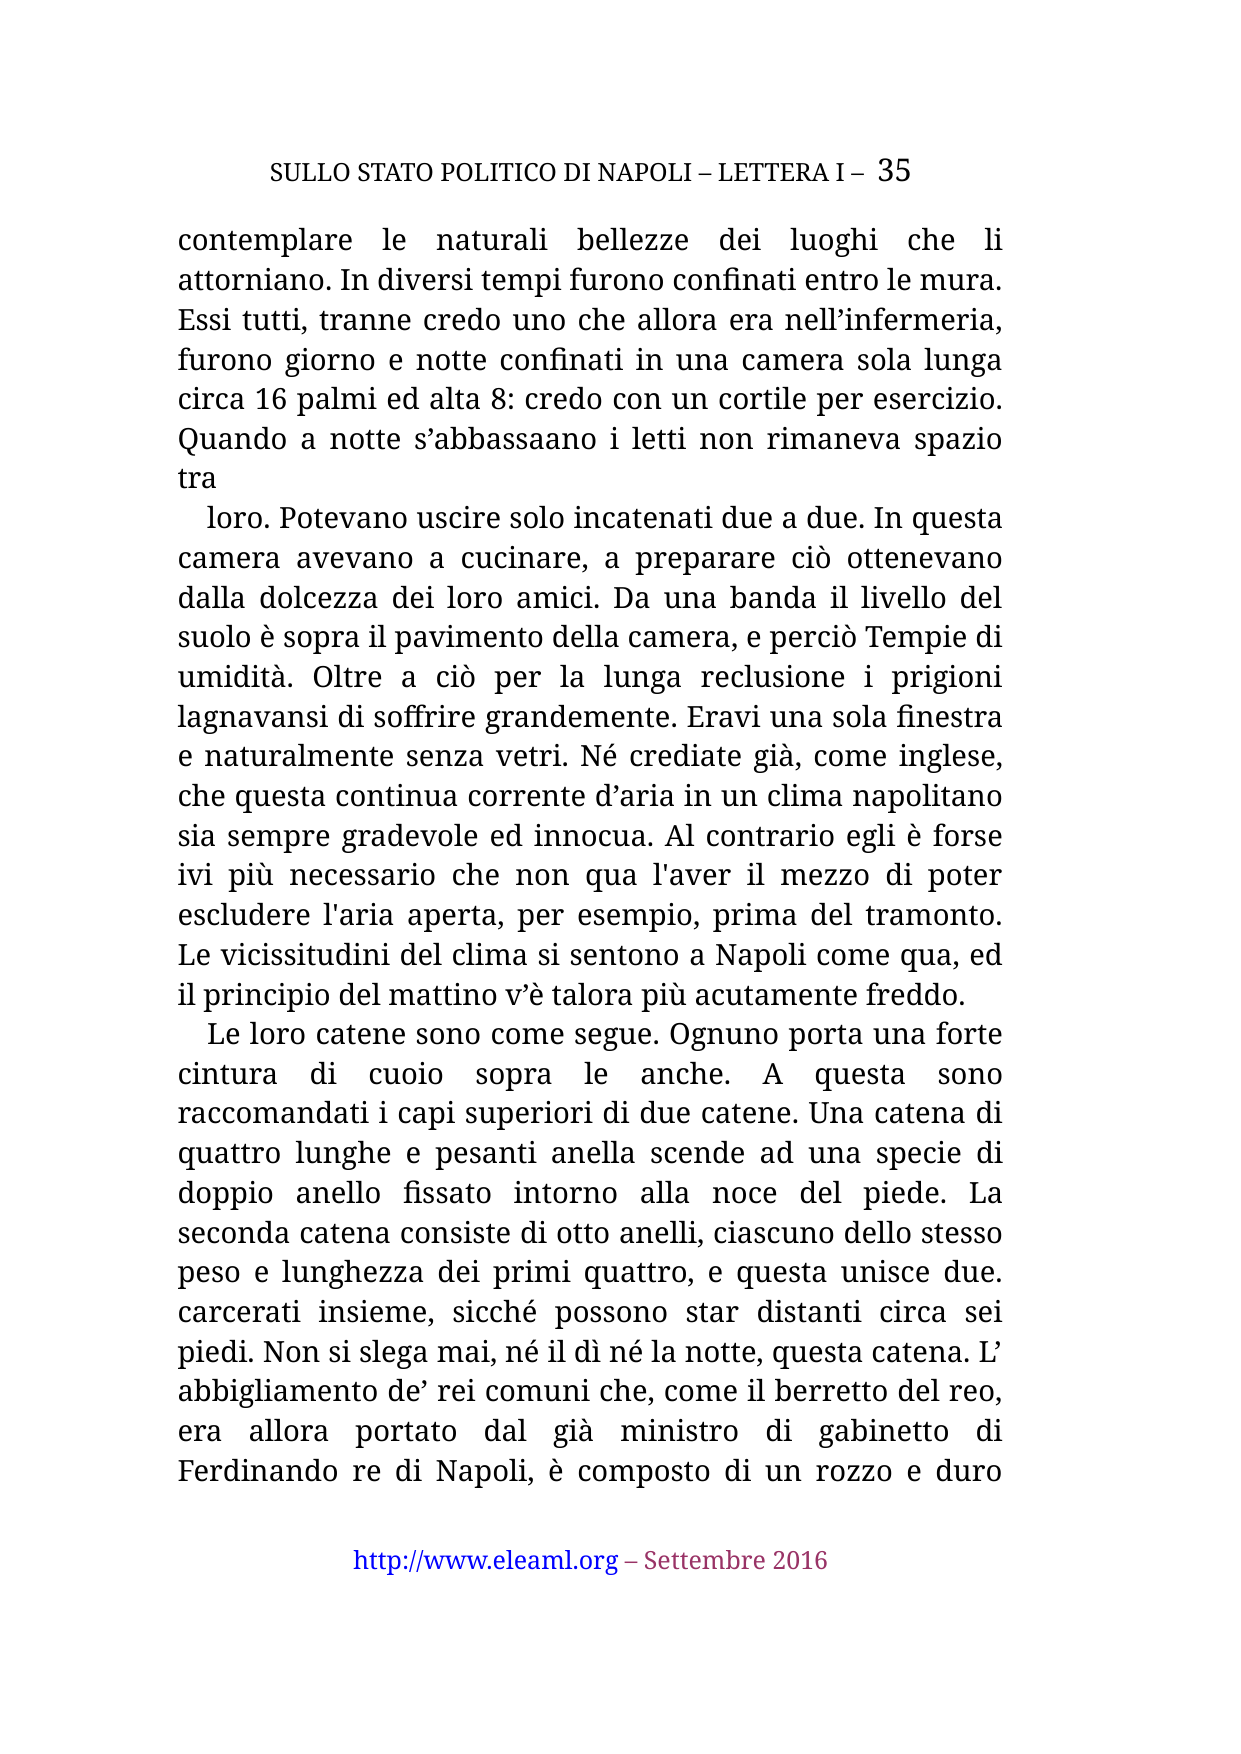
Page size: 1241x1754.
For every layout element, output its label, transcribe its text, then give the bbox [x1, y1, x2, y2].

text Le loro catene sono come segue. Ognuno porta una forte cintura di cuoio sopra le anche. A questa sono raccomandati i capi superiori di due catene. Una catena di quattro lunghe e pesanti anella scende ad una specie di doppio anello fissato intorno alla noce del piede. La seconda catena consiste di otto anelli, ciascuno dello stesso peso e lunghezza dei primi quattro, e questa unisce due. carcerati insieme, sicché possono star distanti circa sei piedi. Non si slega mai, né il dì né la notte, questa catena. L’ abbigliamento de’ rei comuni che, come il berretto del reo, era allora portato dal già ministro di gabinetto di Ferdinando re di Napoli, è composto di un rozzo e duro [177, 1013, 1004, 1490]
text loro. Potevano uscire solo incatenati due a due. In questa camera avevano a cucinare, a preparare ciò ottenevano dalla dolcezza dei loro amici. Da una banda il livello del suolo è sopra il pavimento della camera, e perciò Tempie di umidità. Oltre a ciò per la lunga reclusione i prigioni lagnavansi di soffrire grandemente. Eravi una sola finestra e naturalmente senza vetri. Né crediate già, come inglese, che questa continua corrente d’aria in un clima napolitano sia sempre gradevole ed innocua. Al contrario egli è forse ivi più necessario che non qua l'aver il mezzo di poter escludere l'aria aperta, per esempio, prima del tramonto. Le vicissitudini del clima si sentono a Napoli come qua, ed il principio del mattino v’è talora più acutamente freddo. [177, 497, 1004, 1013]
text contemplare le naturali bellezze dei luoghi che li attorniano. In diversi tempi furono confinati entro le mura. Essi tutti, tranne credo uno che allora era nell’infermeria, furono giorno e notte confinati in una camera sola lunga circa 16 palmi ed alta 8: credo con un cortile per esercizio. Quando a notte s’abbassaano i letti non rimaneva spazio tra [177, 220, 1004, 497]
